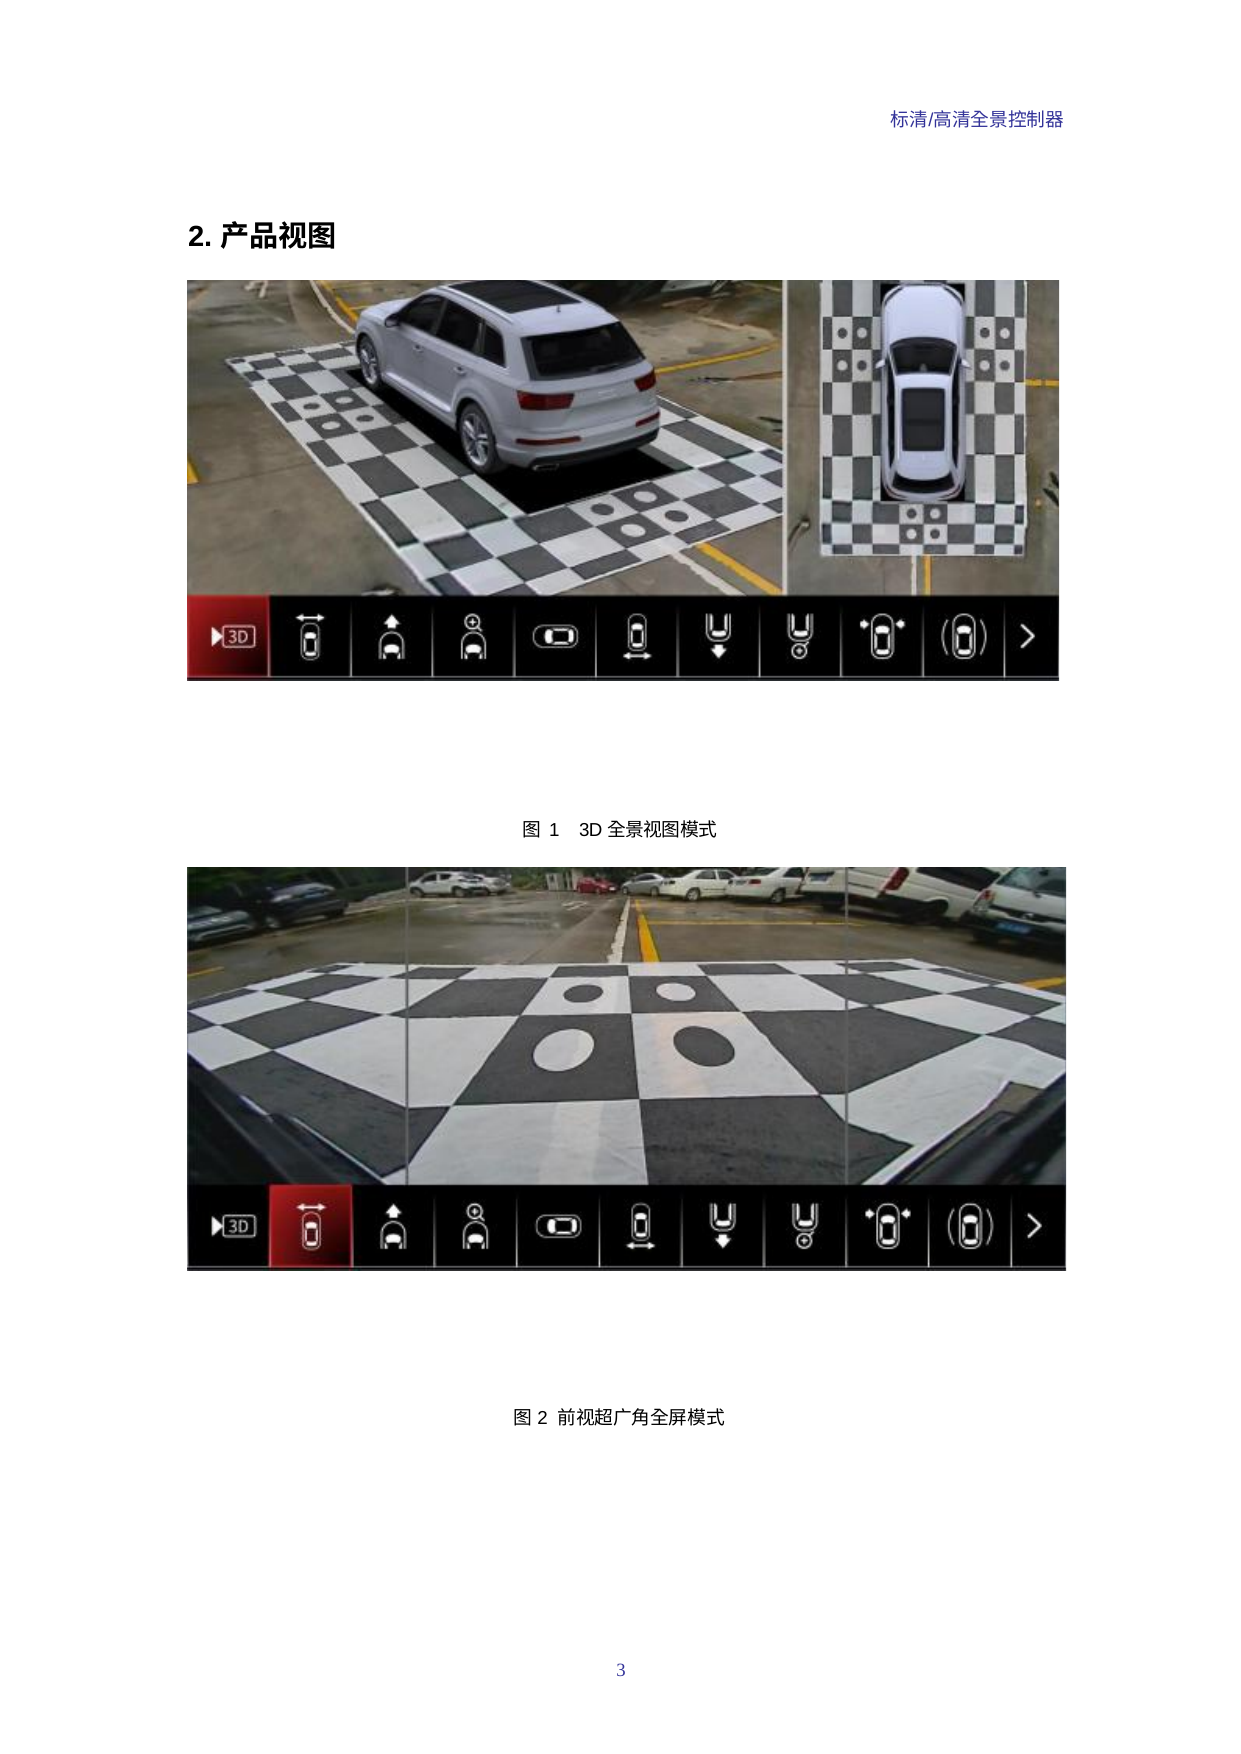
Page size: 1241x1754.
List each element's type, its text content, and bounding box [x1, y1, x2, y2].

text 图 2 前视超广角全屏模式 [513, 1404, 1066, 1430]
picture [187, 867, 1067, 1271]
text 图 1 3D 全景视图模式 [523, 816, 1066, 842]
subtitle 2. 产品视图 [188, 215, 1066, 255]
picture [187, 280, 1060, 681]
